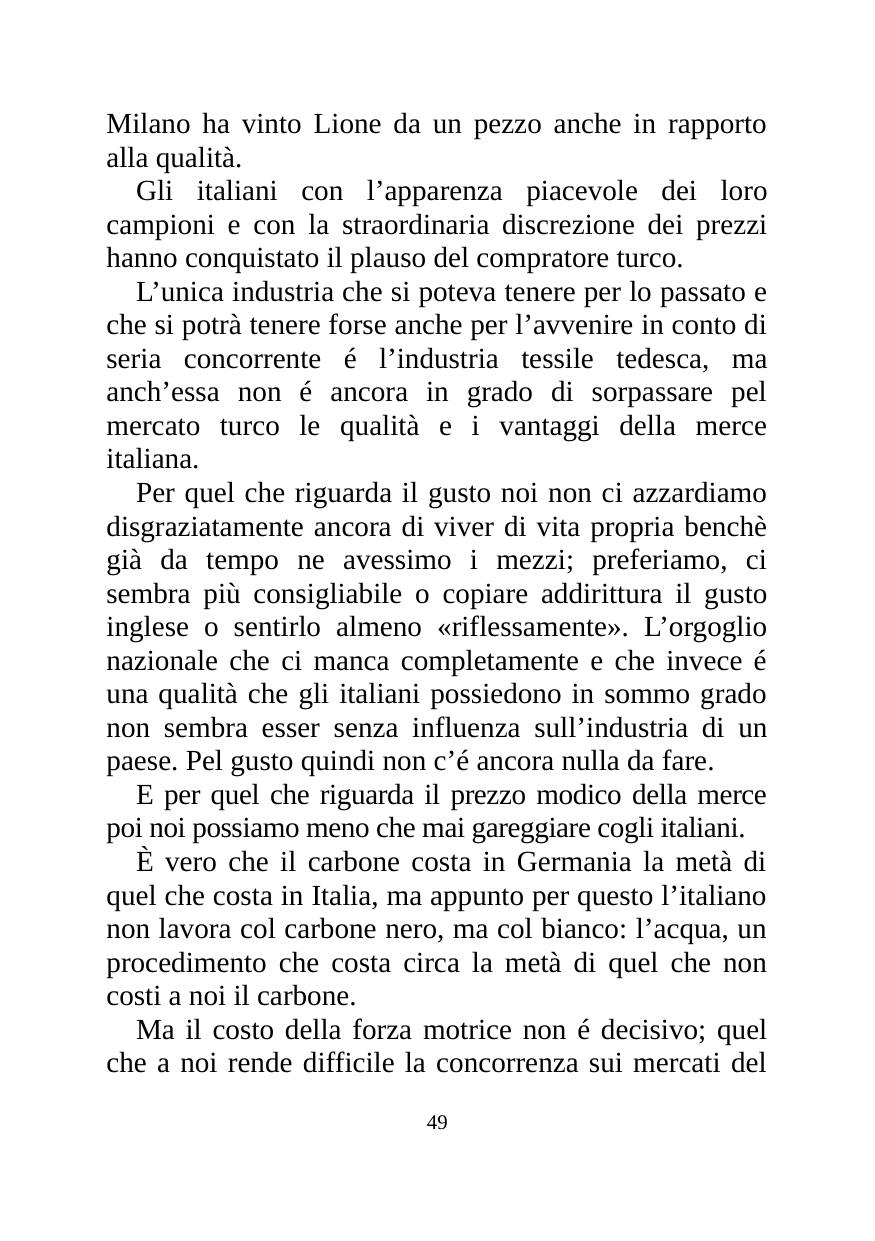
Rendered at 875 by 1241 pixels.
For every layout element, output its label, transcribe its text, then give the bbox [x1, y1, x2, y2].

text È vero che il carbone costa in Germania la metà di quel che costa in Italia, ma appunto per questo l’italiano non lavora col carbone nero, ma col bianco: l’acqua, un procedimento che costa circa la metà di quel che non costi a noi il carbone. [106, 844, 768, 1012]
text Ma il costo della forza motrice non é decisivo; quel che a noi rende difficile la concorrenza sui mercati del [106, 1012, 768, 1079]
text L’unica industria che si poteva tenere per lo passato e che si potrà tenere forse anche per l’avvenire in conto di seria concorrente é l’industria tessile tedesca, ma anch’essa non é ancora in grado di sorpassare pel mercato turco le qualità e i vantaggi della merce italiana. [106, 274, 768, 475]
text E per quel che riguarda il prezzo modico della merce poi noi possiamo meno che mai gareggiare cogli italiani. [106, 777, 768, 844]
text Per quel che riguarda il gusto noi non ci azzardiamo disgraziatamente ancora di viver di vita propria benchè già da tempo ne avessimo i mezzi; preferiamo, ci sembra più consigliabile o copiare addirittura il gusto inglese o sentirlo almeno «riflessamente». L’orgoglio nazionale che ci manca completamente e che invece é una qualità che gli italiani possiedono in sommo grado non sembra esser senza influenza sull’industria di un paese. Pel gusto quindi non c’é ancora nulla da fare. [106, 475, 768, 777]
text Gli italiani con l’apparenza piacevole dei loro campioni e con la straordinaria discrezione dei prezzi hanno conquistato il plauso del compratore turco. [106, 173, 768, 274]
text Milano ha vinto Lione da un pezzo anche in rapporto alla qualità. [106, 106, 768, 173]
